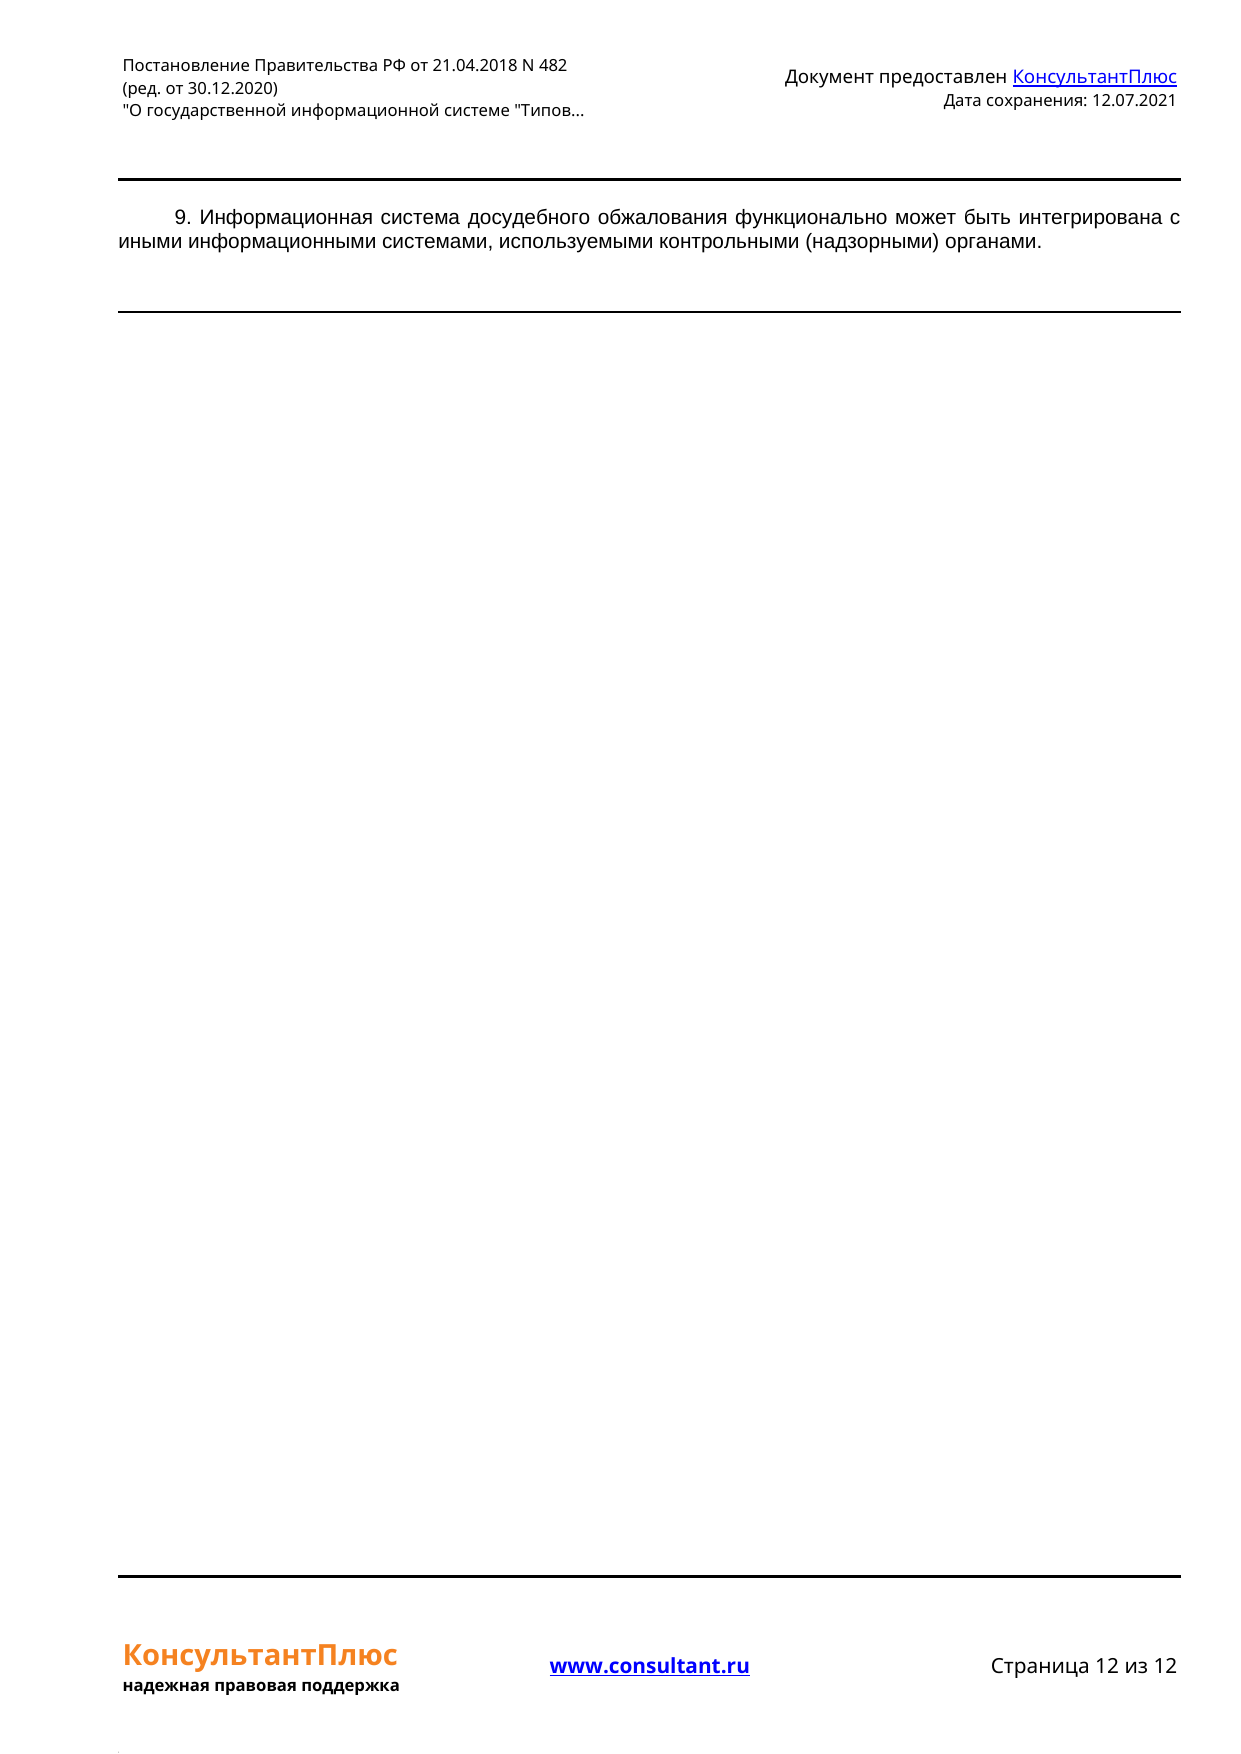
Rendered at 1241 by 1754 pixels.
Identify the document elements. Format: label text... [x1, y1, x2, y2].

text 9. Информационная система досудебного обжалования функционально может быть интегрирована с иными информационными системами, используемыми контрольными (надзорными) органами. [118, 205, 1181, 253]
